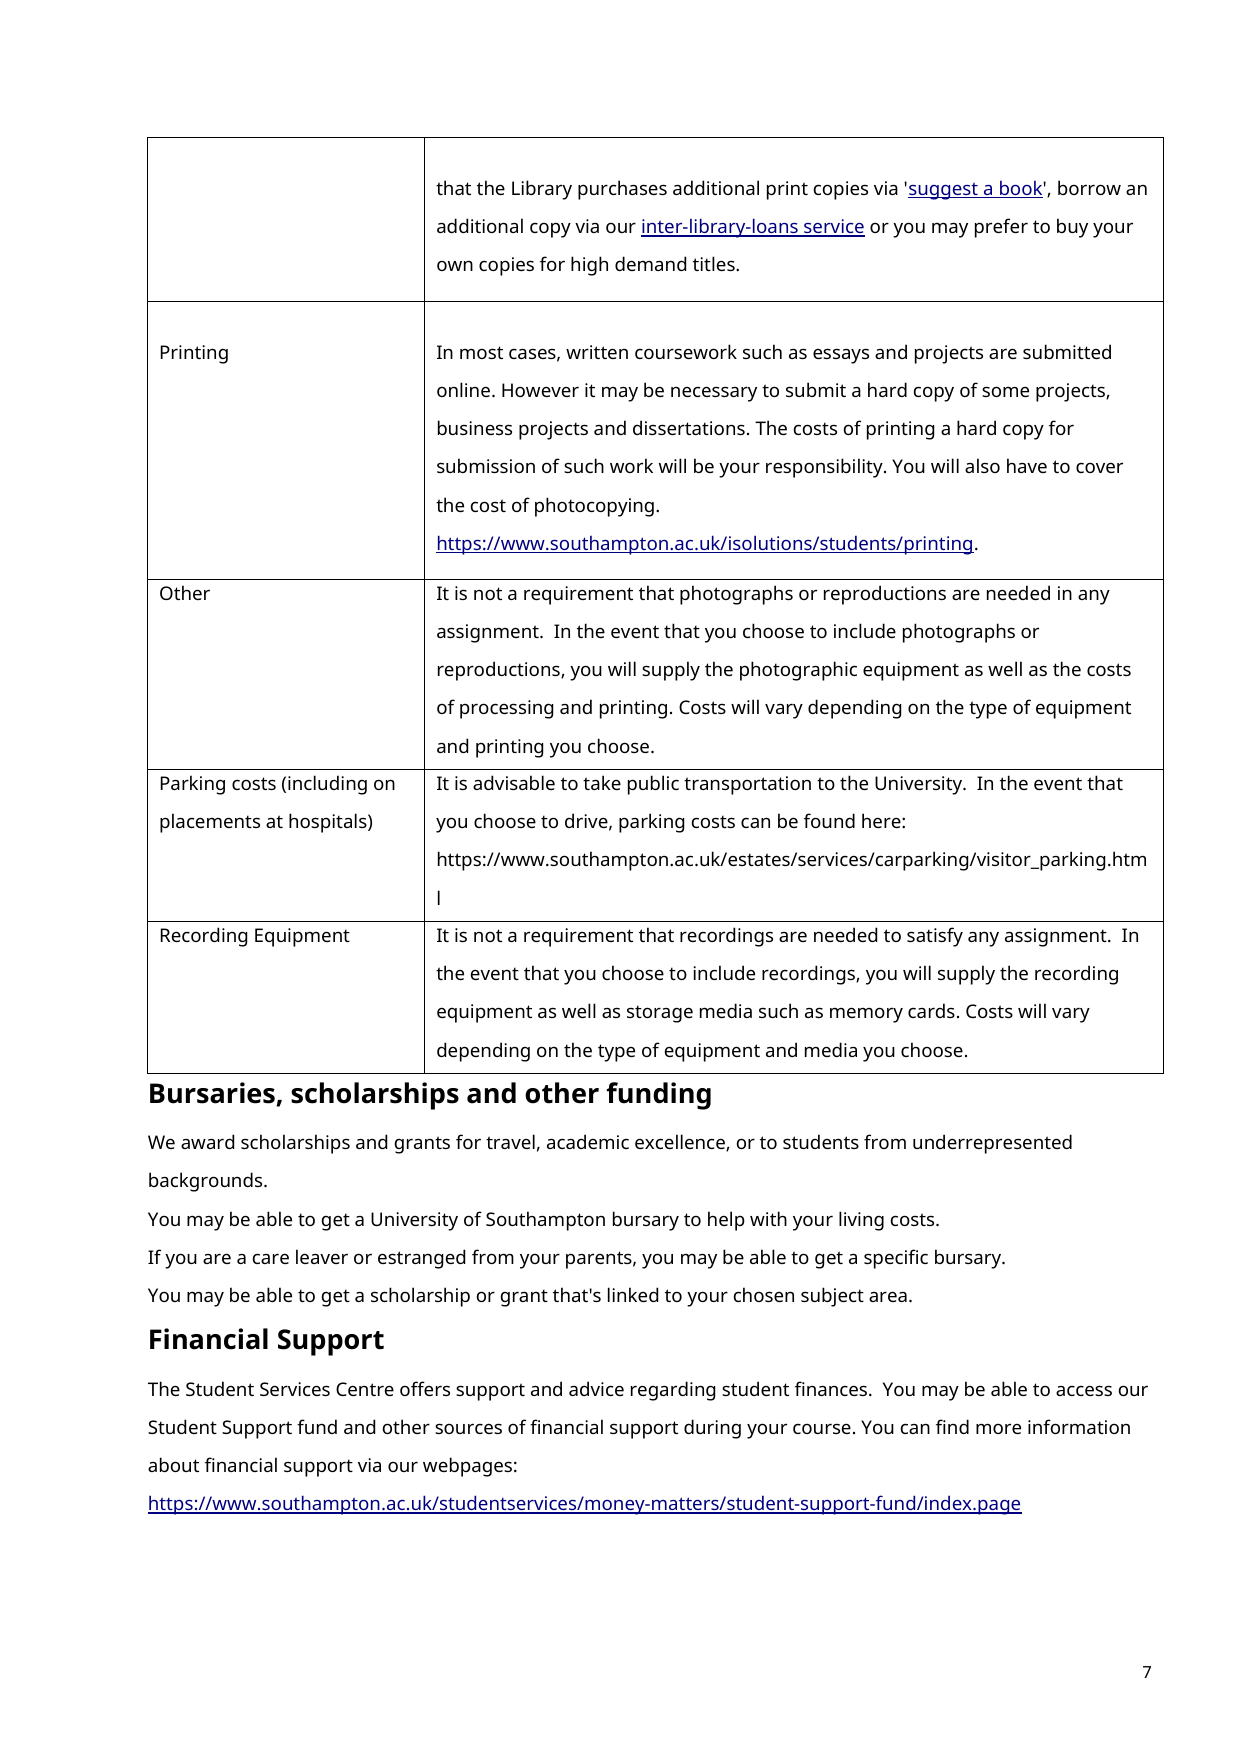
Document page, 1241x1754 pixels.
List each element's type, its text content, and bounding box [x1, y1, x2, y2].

subtitle Bursaries, scholarships and other funding [148, 1074, 1152, 1111]
text We award scholarships and grants for travel, academic excellence, or to students from underrepresented backgrounds. [148, 1129, 1152, 1193]
text You may be able to get a scholarship or grant that's linked to your chosen subject area. [148, 1282, 1152, 1308]
text If you are a care leaver or estranged from your parents, you may be able to get a specific bursary. [148, 1244, 1152, 1270]
table_cell In most cases, written coursework such as essays and projects are submitted online. However it may be necessary to submit a hard copy of some projects, business projects and dissertations. The costs of printing a hard copy for submission of such work will be your responsibility. You will also have to cover the cost of photocopying. https://www.southampton.ac.uk/isolutions/students/printing. [425, 302, 1163, 579]
table_cell It is not a requirement that recordings are needed to satisfy any assignment. In the event that you choose to include recordings, you will supply the recording equipment as well as storage media such as memory cards. Costs will vary depending on the type of equipment and media you choose. [425, 922, 1163, 1073]
table_cell Parking costs (including on placements at hospitals) [148, 770, 424, 921]
text The Student Services Centre offers support and advice regarding student finances. You may be able to access our Student Support fund and other sources of financial support during your course. You can find more information about financial support via our webpages: https://www.southampton.ac.uk/studentservices/money-matters/student-support-fund/index.page [148, 1376, 1152, 1516]
table_cell Printing [148, 302, 424, 579]
table_cell [148, 138, 424, 301]
table_cell Recording Equipment [148, 922, 424, 1073]
table_cell It is advisable to take public transportation to the University. In the event that you choose to drive, parking costs can be found here: https://www.southampton.ac.uk/estates/services/carparking/visitor_parking.html [425, 770, 1163, 921]
table_cell Other [148, 580, 424, 769]
table_cell that the Library purchases additional print copies via 'suggest a book', borrow an additional copy via our inter-library-loans service or you may prefer to buy your own copies for high demand titles. [425, 138, 1163, 301]
subtitle Financial Support [148, 1321, 1152, 1357]
text You may be able to get a University of Southampton bursary to help with your living costs. [148, 1206, 1152, 1231]
table_cell It is not a requirement that photographs or reproductions are needed in any assignment. In the event that you choose to include photographs or reproductions, you will supply the photographic equipment as well as the costs of processing and printing. Costs will vary depending on the type of equipment and printing you choose. [425, 580, 1163, 769]
